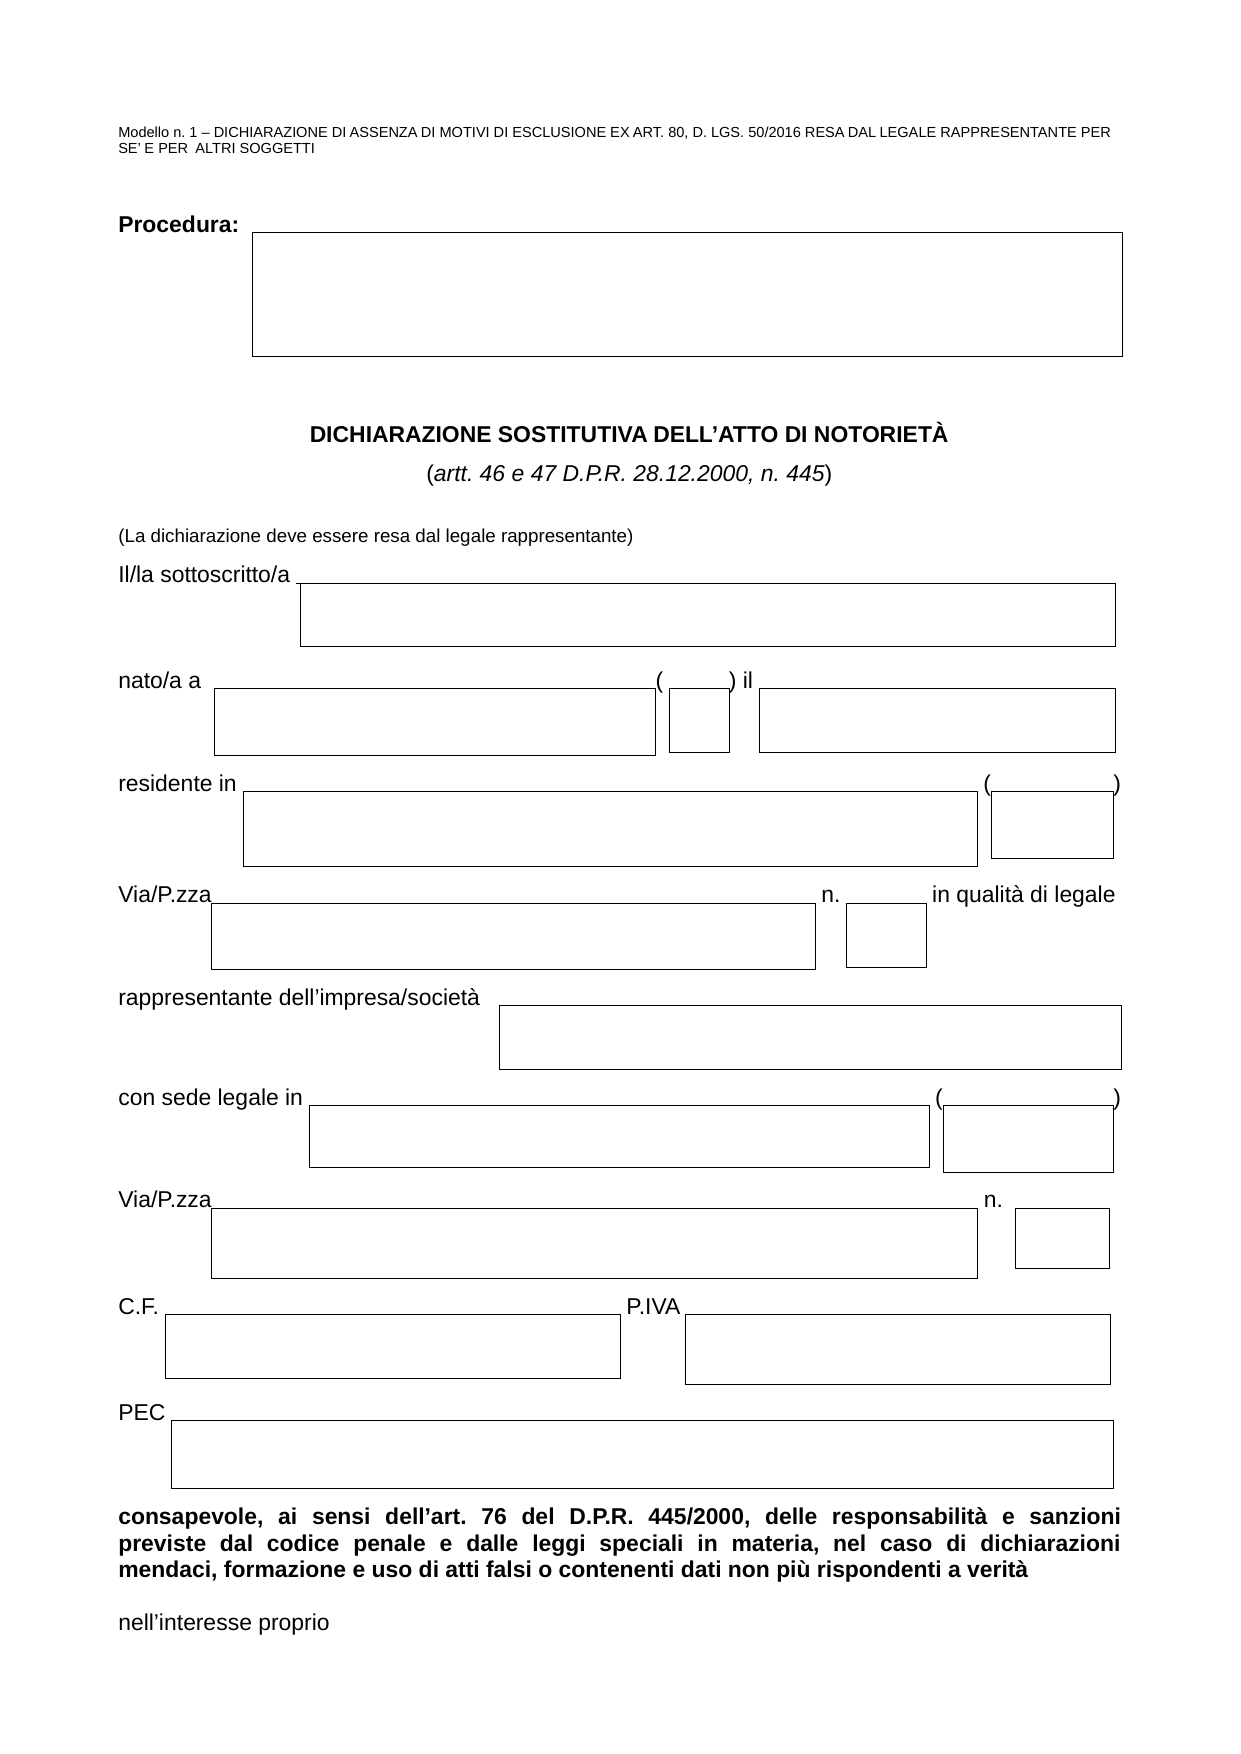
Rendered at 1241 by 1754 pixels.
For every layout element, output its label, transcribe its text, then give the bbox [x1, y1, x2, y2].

text Procedura: [118, 211, 1122, 356]
text Il/la sottoscritto/a [118, 561, 1122, 647]
text PEC [118, 1399, 1122, 1488]
text nell’interesse proprio [118, 1608, 1122, 1635]
text C.F. P.IVA [118, 1293, 1122, 1384]
text rappresentante dell’impresa/società [118, 983, 1122, 1069]
text nato/a a ( ) il [118, 667, 1122, 755]
text (artt. 46 e 47 D.P.R. 28.12.2000, n. 445) [118, 460, 1140, 486]
title DICHIARAZIONE SOSTITUTIVA DELL’ATTO DI NOTORIETÀ [118, 421, 1140, 447]
text consapevole, ai sensi dell’art. 76 del D.P.R. 445/2000, delle responsabilità e sanzioni previste dal codice penale e dalle leggi speciali in materia, nel caso di dichiarazioni mendaci, formazione e uso di atti falsi o contenenti dati non più rispondenti a verità [118, 1503, 1122, 1582]
text Modello n. 1 – DICHIARAZIONE DI ASSENZA DI MOTIVI DI ESCLUSIONE EX ART. 80, D. LGS. 50/2016 RESA DAL LEGALE RAPPRESENTANTE PER SE’ E PER ALTRI SOGGETTI [118, 123, 1122, 157]
text Via/P.zza n. [118, 1186, 1122, 1278]
text residente in () [118, 770, 1122, 867]
text con sede legale in () [118, 1083, 1122, 1172]
text (La dichiarazione deve essere resa dal legale rappresentante) [118, 525, 1122, 547]
text Via/P.zza n. in qualità di legale [118, 881, 1122, 969]
